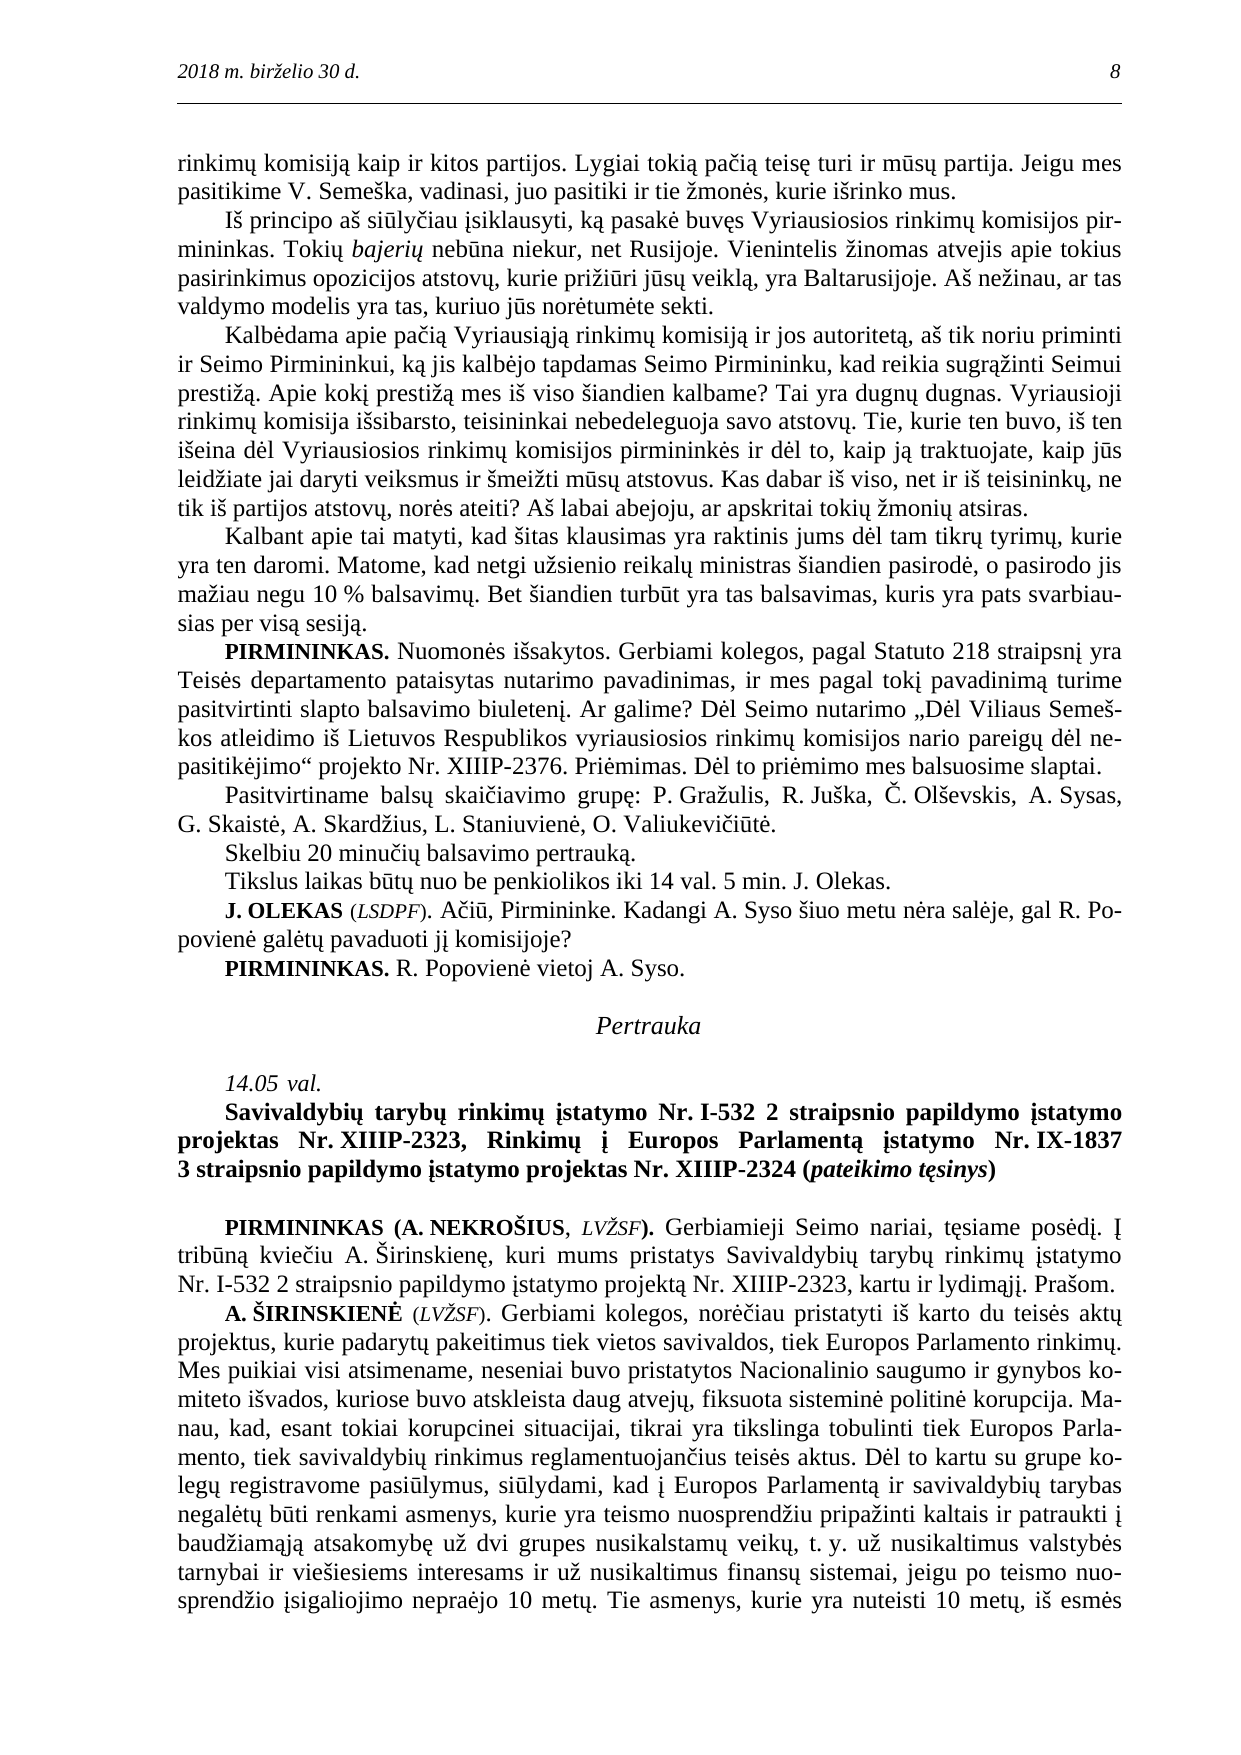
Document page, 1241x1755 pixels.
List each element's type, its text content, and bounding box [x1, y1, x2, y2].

text Pa­si­tvir­ti­na­me bal­sų skai­čia­vi­mo gru­pę: P. Gra­žu­lis, R. Juš­ka, Č. Ol­šev­skis, A. Sy­sas, G. Skais­tė, A. Skar­džius, L. Sta­niu­vie­nė, O. Va­liu­ke­vi­čiū­tė. [177, 780, 1122, 838]
text Per­trau­ka [177, 1010, 1122, 1040]
text J. OLEKAS (LSDPF). Ačiū, Pir­mi­nin­ke. Ka­dan­gi A. Sy­so šiuo me­tu nė­ra sa­lė­je, gal R. Po­po­vie­nė ga­lė­tų pa­va­duo­ti jį ko­mi­si­jo­je? [177, 895, 1122, 953]
text Kal­bė­da­ma apie pa­čią Vy­riau­si­ą­ją rin­ki­mų ko­mi­si­ją ir jos au­to­ri­te­tą, aš tik no­riu pri­min­ti ir Sei­mo Pir­mi­nin­kui, ką jis kal­bė­jo tap­da­mas Sei­mo Pir­mi­nin­ku, kad rei­kia su­grą­žin­ti Sei­mui pres­ti­žą. Apie ko­kį pres­ti­žą mes iš vi­so šian­dien kal­ba­me? Tai yra dug­nų dug­nas. Vy­riau­sio­ji rin­ki­mų ko­mi­si­ja iš­si­bars­to, tei­si­nin­kai ne­be­de­le­guo­ja sa­vo at­sto­vų. Tie, ku­rie ten bu­vo, iš ten iš­ei­na dėl Vy­riau­sio­sios rin­ki­mų ko­mi­si­jos pir­mi­nin­kės ir dėl to, kaip ją trak­tuo­ja­te, kaip jūs lei­džia­te jai da­ry­ti veiks­mus ir šmeiž­ti mū­sų at­sto­vus. Kas da­bar iš vi­so, net ir iš tei­si­nin­kų, ne tik iš par­ti­jos at­sto­vų, no­rės at­ei­ti? Aš la­bai abe­jo­ju, ar ap­skri­tai to­kių žmo­nių at­si­ras. [177, 320, 1122, 521]
text PIRMININKAS (A. NEKROŠIUS, LVŽSF). Ger­bia­mie­ji Sei­mo na­riai, tę­sia­me po­sė­dį. Į tribū­ną kvie­čiu A. Ši­rins­kie­nę, ku­ri mums pri­sta­tys Sa­vi­val­dy­bių ta­ry­bų rin­ki­mų įsta­ty­mo Nr. I-532 2 straips­nio pa­pil­dy­mo įsta­ty­mo pro­jek­tą Nr. XIIIP-2323, kar­tu ir ly­di­mą­jį. Pra­šom. [177, 1212, 1122, 1298]
text Skel­biu 20 mi­nu­čių bal­sa­vi­mo per­trau­ką. [177, 838, 1122, 866]
text Sa­vi­val­dy­bių ta­ry­bų rin­ki­mų įsta­ty­mo Nr. I-532 2 straips­nio pa­pil­dy­mo įsta­ty­mo pro­jek­tas Nr. XIIIP-2323, Rin­ki­mų į Eu­ro­pos Par­la­men­tą įsta­ty­mo Nr. IX-1837 3 straips­nio pa­pil­dy­mo įsta­ty­mo pro­jek­tas Nr. XIIIP-2324 (pa­tei­ki­mo tęsinys) [177, 1097, 1122, 1183]
text PIRMININKAS. Nuo­mo­nės iš­sa­ky­tos. Ger­bia­mi ko­le­gos, pa­gal Sta­tu­to 218 straips­nį yra Tei­sės de­par­ta­men­to pa­tai­sy­tas nu­ta­ri­mo pa­va­di­ni­mas, ir mes pa­gal to­kį pa­va­di­ni­mą tu­ri­me pa­si­tvir­tin­ti slap­to bal­sa­vi­mo biu­le­te­nį. Ar ga­li­me? Dėl Sei­mo nu­ta­ri­mo „Dėl Vi­liaus Se­meš­kos at­lei­di­mo iš Lie­tu­vos Res­pub­li­kos vy­riau­sio­sios rin­ki­mų ko­mi­si­jos na­rio pa­rei­gų dėl ne­pa­si­ti­kė­ji­mo“ pro­jek­to Nr. XIIIP-2376. Pri­ėmi­mas. Dėl to pri­ėmi­mo mes bal­suo­si­me slap­tai. [177, 636, 1122, 780]
text A. ŠIRINSKIENĖ (LVŽSF). Ger­bia­mi ko­le­gos, no­rė­čiau pri­sta­ty­ti iš kar­to du tei­sės ak­tų pro­jek­tus, ku­rie pa­da­ry­tų pa­kei­ti­mus tiek vie­tos sa­vi­val­dos, tiek Eu­ro­pos Par­la­men­to rin­ki­mų. Mes pui­kiai vi­si at­si­me­na­me, ne­se­niai bu­vo pri­sta­ty­tos Na­cio­na­li­nio sau­gu­mo ir gy­ny­bos ko­mi­te­to iš­va­dos, ku­rio­se bu­vo at­skleis­ta daug at­ve­jų, fik­suo­ta sis­te­mi­nė po­li­ti­nė ko­rup­ci­ja. Ma­nau, kad, esant to­kiai ko­rup­ci­nei si­tu­a­ci­jai, tik­rai yra tiks­lin­ga to­bu­lin­ti tiek Eu­ro­pos Par­la­men­to, tiek sa­vi­val­dy­bių rin­ki­mus reg­la­men­tuo­jan­čius tei­sės ak­tus. Dėl to kar­tu su gru­pe ko­le­gų re­gist­ra­vo­me pa­siū­ly­mus, siū­ly­da­mi, kad į Eu­ro­pos Par­la­men­tą ir sa­vi­val­dy­bių ta­ry­bas ne­ga­lė­tų bū­ti ren­ka­mi as­me­nys, ku­rie yra teis­mo nuosp­ren­džiu pri­pa­žin­ti kal­tais ir pa­trauk­ti į bau­džia­mą­ją at­sa­ko­my­bę už dvi gru­pes nu­si­kals­ta­mų vei­kų, t. y. už nu­si­kal­ti­mus vals­ty­bės tar­ny­bai ir vie­šie­siems in­te­re­sams ir už nu­si­kal­ti­mus fi­nan­sų sis­te­mai, jei­gu po teis­mo nuo­spren­džio įsi­ga­lio­ji­mo ne­pra­ėjo 10 me­tų. Tie as­me­nys, ku­rie yra nu­teis­ti 10 me­tų, iš es­mės [177, 1298, 1122, 1614]
text Tiks­lus lai­kas bū­tų nuo be pen­kio­li­kos iki 14 val. 5 min. J. Ole­kas. [177, 866, 1122, 895]
text Kal­bant apie tai ma­ty­ti, kad ši­tas klau­si­mas yra rak­ti­nis jums dėl tam tik­rų ty­ri­mų, ku­rie yra ten da­ro­mi. Ma­to­me, kad net­gi už­sie­nio rei­ka­lų mi­nist­ras šian­dien pa­si­ro­dė, o pa­si­ro­do jis ma­žiau ne­gu 10 % bal­sa­vi­mų. Bet šian­dien tur­būt yra tas bal­sa­vi­mas, ku­ris yra pats svar­biau­sias per vi­są se­si­ją. [177, 521, 1122, 636]
text PIRMININKAS. R. Po­po­vie­nė vie­toj A. Sy­so. [177, 953, 1122, 981]
text Iš prin­ci­po aš siū­ly­čiau įsi­klau­sy­ti, ką pa­sa­kė bu­vęs Vy­riau­sio­sios rin­ki­mų ko­mi­si­jos pir­mi­nin­kas. To­kių ba­je­rių ne­bū­na nie­kur, net Ru­si­jo­je. Vie­nin­te­lis ži­no­mas at­ve­jis apie to­kius pa­si­rin­ki­mus opo­zi­ci­jos at­sto­vų, ku­rie pri­žiū­ri jū­sų veik­lą, yra Bal­ta­ru­si­jo­je. Aš ne­ži­nau, ar tas va­ldy­mo mo­de­lis yra tas, ku­riuo jūs no­rė­tu­mė­te sek­ti. [177, 205, 1122, 320]
text rin­ki­mų ko­mi­si­ją kaip ir ki­tos par­ti­jos. Ly­giai to­kią pa­čią tei­sę tu­ri ir mū­sų par­ti­ja. Jei­gu mes pa­si­ti­ki­me V. Se­meš­ka, va­di­na­si, juo pa­si­ti­ki ir tie žmo­nės, ku­rie iš­rin­ko mus. [177, 148, 1122, 205]
text 14.05 val. [224, 1069, 1122, 1097]
